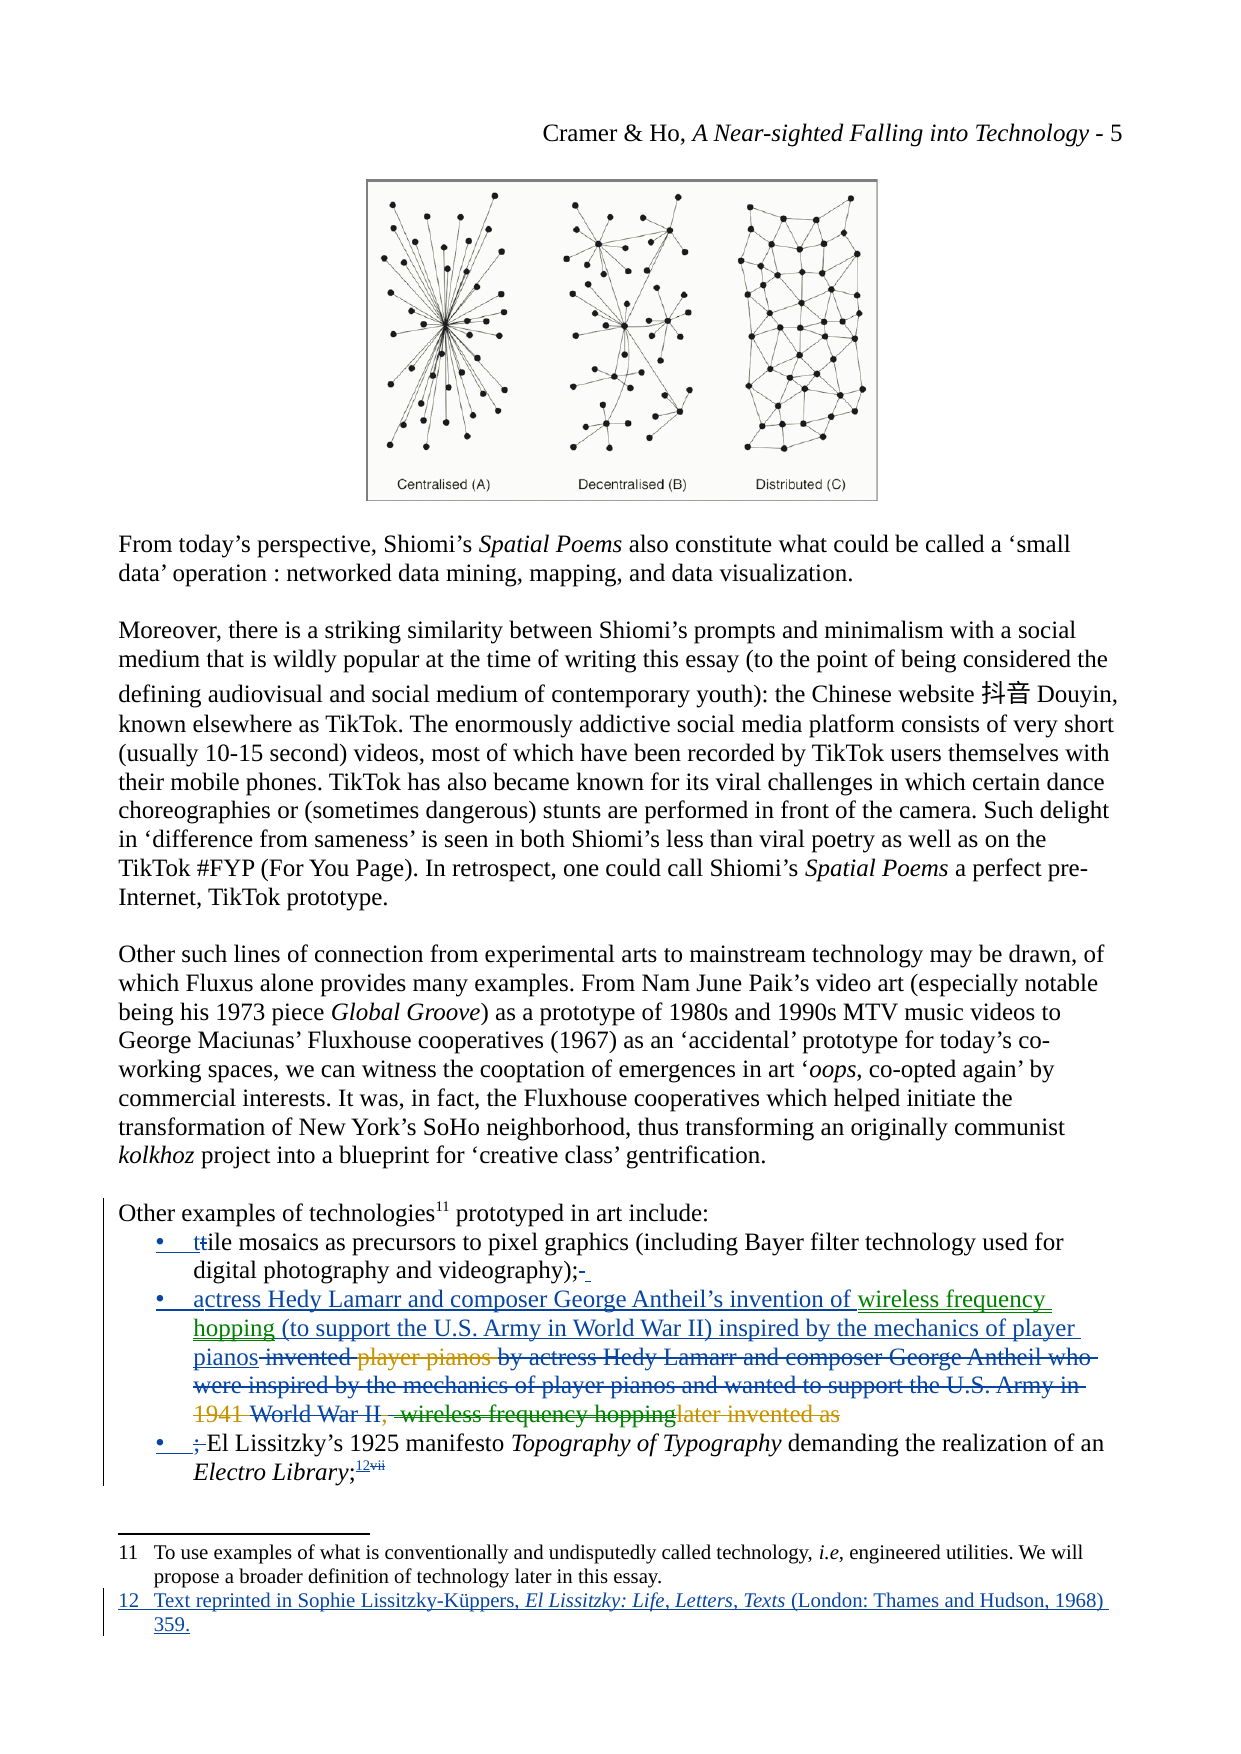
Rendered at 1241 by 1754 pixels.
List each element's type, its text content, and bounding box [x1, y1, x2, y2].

list El Lissitzky’s 1925 manifesto Topography of Typography demanding the realization of an Electro Library; [156, 1428, 1122, 1486]
list Text reprinted in Sophie Lissitzky-Küppers, El Lissitzky: Life, Letters, Texts (London: Thames and Hudson, 1968) 359. [118, 1588, 1122, 1636]
text Moreover, there is a striking similarity between Shiomi’s prompts and minimalism with a social medium that is wildly popular at the time of writing this essay (to the point of being considered the defining audiovisual and social medium of contemporary youth): the Chinese website 抖音 Douyin, known elsewhere as TikTok. The enormously addictive social media platform consists of very short (usually 10-15 second) videos, most of which have been recorded by TikTok users themselves with their mobile phones. TikTok has also became known for its viral challenges in which certain dance choreographies or (sometimes dangerous) stunts are performed in front of the camera. Such delight in ‘difference from sameness’ is seen in both Shiomi’s less than viral poetry as well as on the TikTok #FYP (For You Page). In retrospect, one could call Shiomi’s Spatial Poems a perfect pre-Internet, TikTok prototype. [118, 616, 1122, 911]
picture [366, 178, 878, 501]
text Other examples of technologies prototyped in art include: [118, 1198, 1122, 1227]
list actress Hedy Lamarr and composer George Antheil’s invention of wireless frequency hopping (to support the U.S. Army in World War II) inspired by the mechanics of player pianos [156, 1284, 1122, 1428]
list tile mosaics as precursors to pixel graphics (including Bayer filter technology used for digital photography and videography); [156, 1227, 1122, 1284]
text From today’s perspective, Shiomi’s Spatial Poems also constitute what could be called a ‘small data’ operation : networked data mining, mapping, and data visualization. [118, 529, 1122, 587]
text To use examples of what is conventionally and undisputedly called technology, i.e, engineered utilities. We will propose a broader definition of technology later in this essay. [118, 1539, 1122, 1588]
text Other such lines of connection from experimental arts to mainstream technology may be drawn, of which Fluxus alone provides many examples. From Nam June Paik’s video art (especially notable being his 1973 piece Global Groove) as a prototype of 1980s and 1990s MTV music videos to George Maciunas’ Fluxhouse cooperatives (1967) as an ‘accidental’ prototype for today’s co-working spaces, we can witness the cooptation of emergences in art ‘oops, co-opted again’ by commercial interests. It was, in fact, the Fluxhouse cooperatives which helped initiate the transformation of New York’s SoHo neighborhood, thus transforming an originally communist kolkhoz project into a blueprint for ‘creative class’ gentrification. [118, 939, 1122, 1169]
